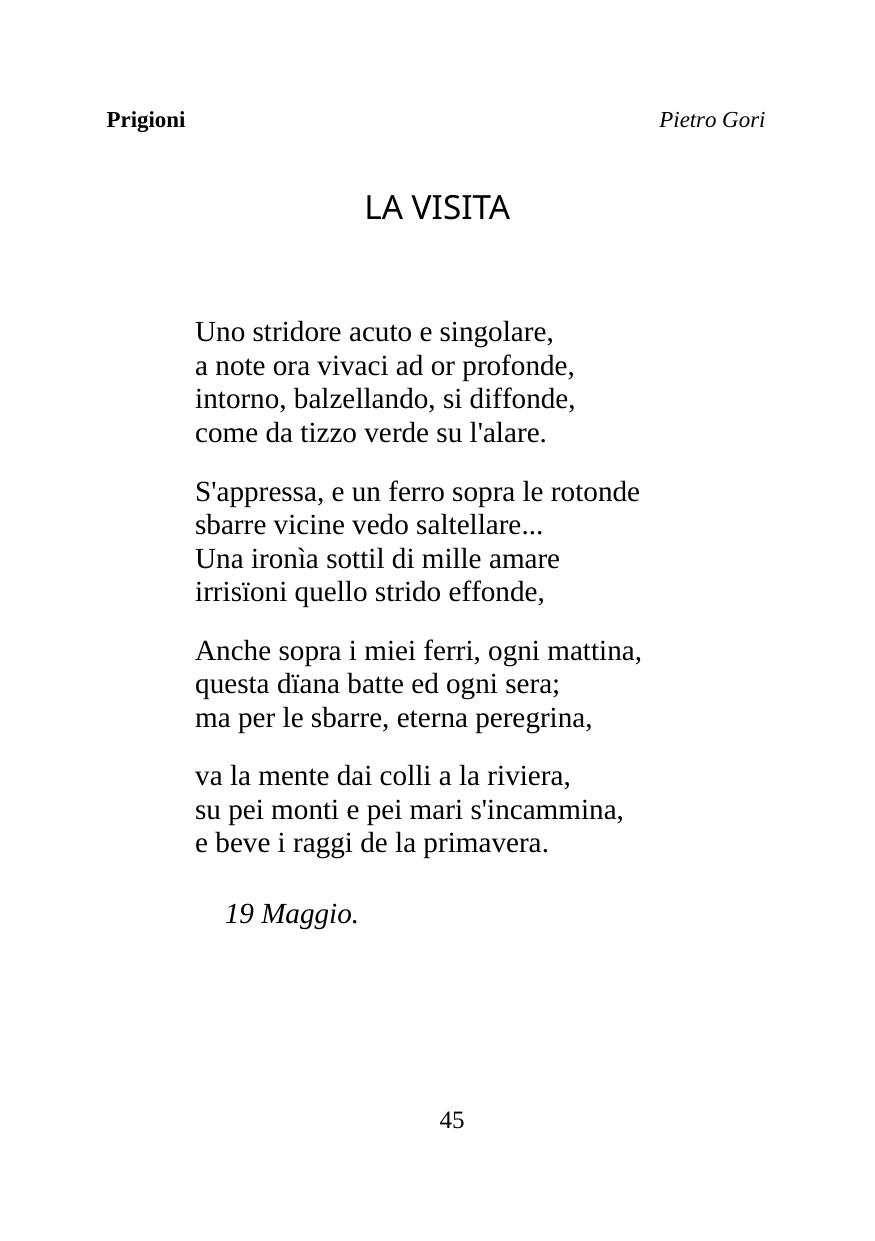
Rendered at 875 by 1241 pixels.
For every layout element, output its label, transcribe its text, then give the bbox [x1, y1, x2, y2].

text Anche sopra i miei ferri, ogni mattina, questa dïana batte ed ogni sera; ma per le sbarre, eterna peregrina, [195, 633, 768, 733]
text 19 Maggio. [224, 897, 768, 930]
text S'appressa, e un ferro sopra le rotonde sbarre vicine vedo saltellare... Una ironìa sottil di mille amare irrisïoni quello strido effonde, [195, 474, 768, 608]
text va la mente dai colli a la riviera, su pei monti e pei mari s'incammina, e beve i raggi de la primavera. [195, 758, 768, 859]
subtitle LA VISITA [106, 184, 768, 229]
text Uno stridore acuto e singolare, a note ora vivaci ad or profonde, intorno, balzellando, si diffonde, come da tizzo verde su l'alare. [195, 314, 768, 449]
